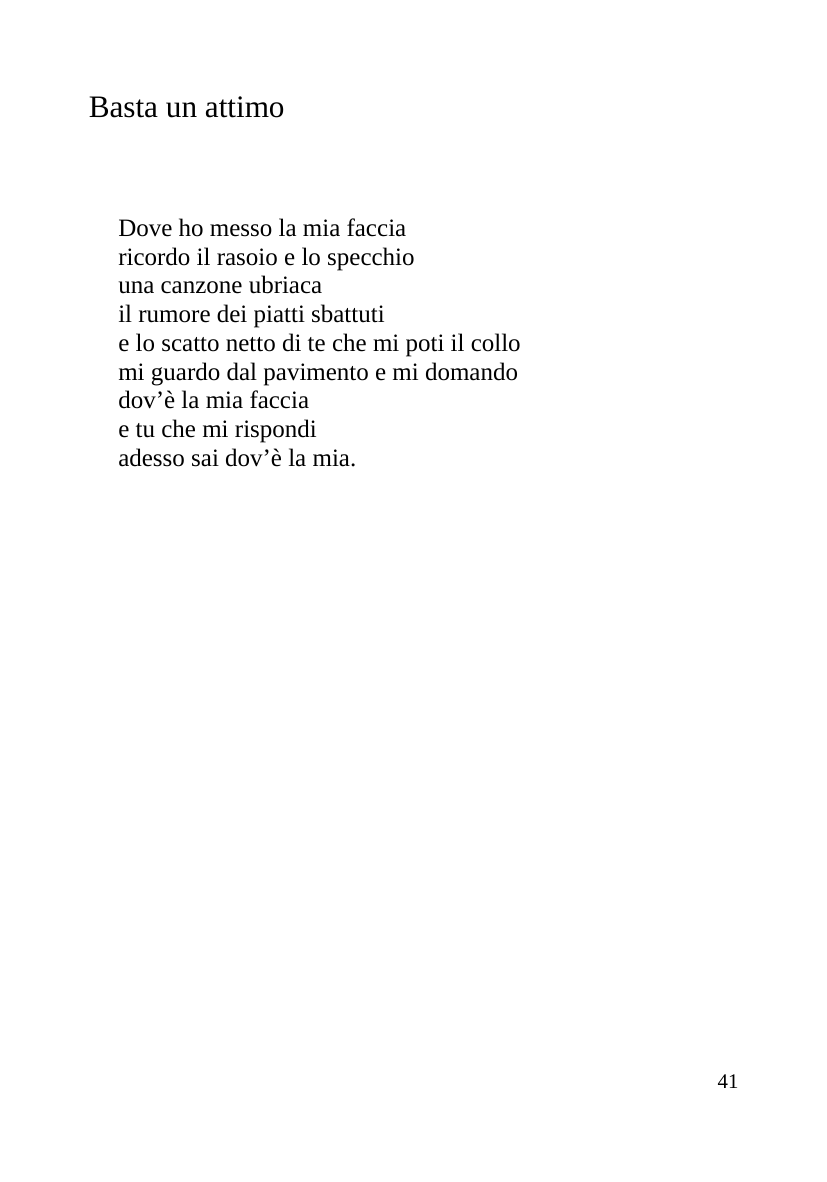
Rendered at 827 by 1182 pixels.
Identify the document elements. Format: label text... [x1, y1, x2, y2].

text dov’è la mia faccia [88, 386, 738, 414]
text e lo scatto netto di te che mi poti il collo [88, 328, 738, 357]
text ricordo il rasoio e lo specchio [88, 242, 738, 271]
text una canzone ubriaca [88, 271, 738, 299]
subtitle Basta un attimo [88, 88, 738, 124]
text il rumore dei piatti sbattuti [88, 299, 738, 328]
text mi guardo dal pavimento e mi domando [88, 357, 738, 386]
text e tu che mi rispondi [88, 414, 738, 443]
text Dove ho messo la mia faccia [88, 213, 738, 242]
text adesso sai dov’è la mia. [88, 443, 738, 472]
